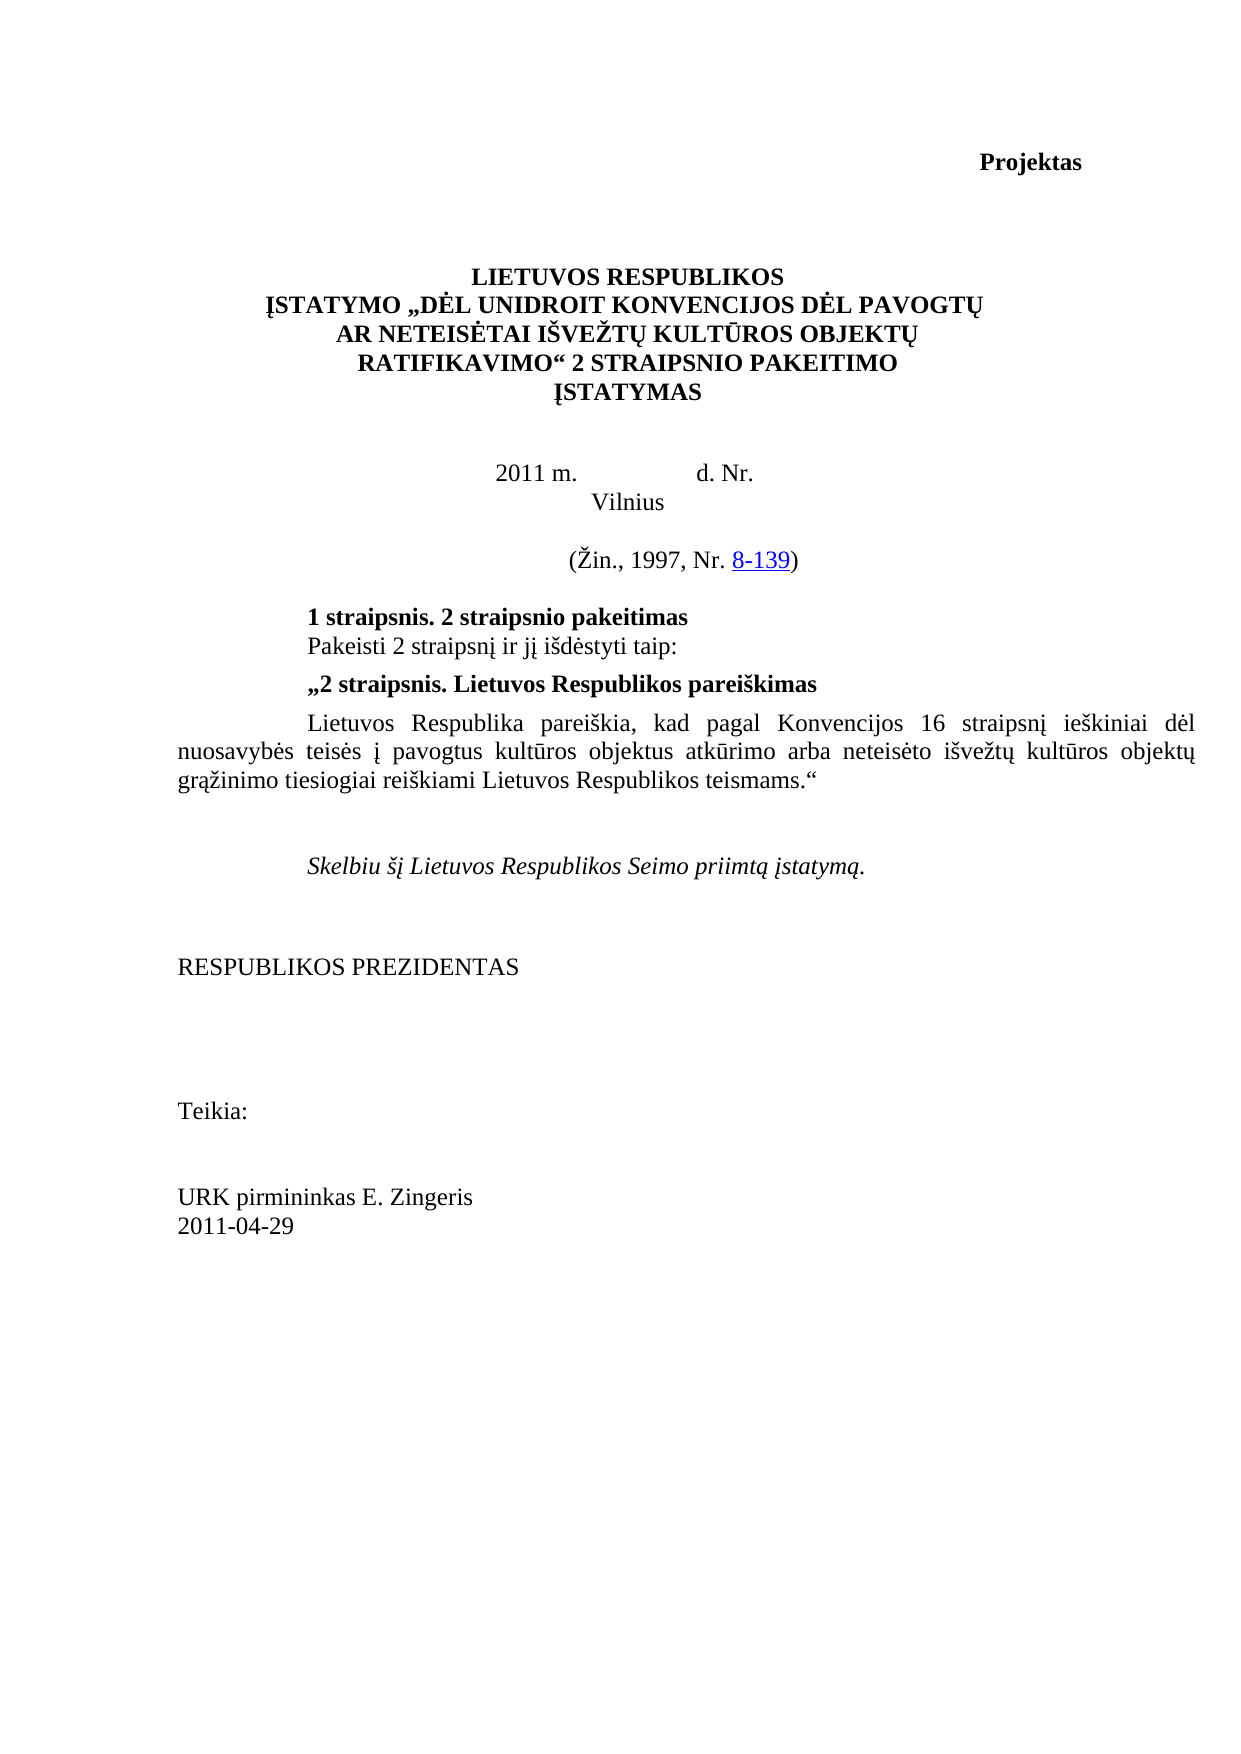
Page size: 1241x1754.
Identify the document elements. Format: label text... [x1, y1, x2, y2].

text 2011-04-29 [177, 1211, 1196, 1239]
text AR NETEISĖTAI IŠVEŽTŲ KULTŪROS OBJEKTŲ [177, 319, 1078, 348]
text Lietuvos Respublika pareiškia, kad pagal Konvencijos 16 straipsnį ieškiniai dėl nuosavybės teisės į pavogtus kultūros objektus atkūrimo arba neteisėto išvežtų kultūros objektų grąžinimo tiesiogiai reiškiami Lietuvos Respublikos teismams.“ [177, 708, 1196, 794]
text „2 straipsnis. Lietuvos Respublikos pareiškimas [177, 669, 1196, 698]
text 2011 m. d. Nr. [177, 458, 1078, 487]
text URK pirmininkas E. Zingeris [177, 1182, 1196, 1211]
text Skelbiu šį Lietuvos Respublikos Seimo priimtą įstatymą. [177, 851, 1196, 880]
text (Žin., 1997, Nr. 8-139) [177, 545, 1196, 573]
text Teikia: [177, 1096, 1196, 1124]
text Vilnius [177, 487, 1078, 516]
text ĮSTATYMO „DĖL UNIDROIT KONVENCIJOS DĖL PAVOGTŲ [177, 291, 1078, 319]
text RESPUBLIKOS PREZIDENTAS [177, 952, 1196, 981]
text ĮSTATYMAS [177, 377, 1078, 406]
text 1 straipsnis. 2 straipsnio pakeitimas [177, 602, 1196, 631]
text RATIFIKAVIMO“ 2 STRAIPSNIO PAKEITIMO [177, 348, 1078, 377]
text Pakeisti 2 straipsnį ir jį išdėstyti taip: [177, 631, 1196, 660]
text Projektas [827, 147, 1196, 176]
text LIETUVOS RESPUBLIKOS [177, 262, 1078, 291]
